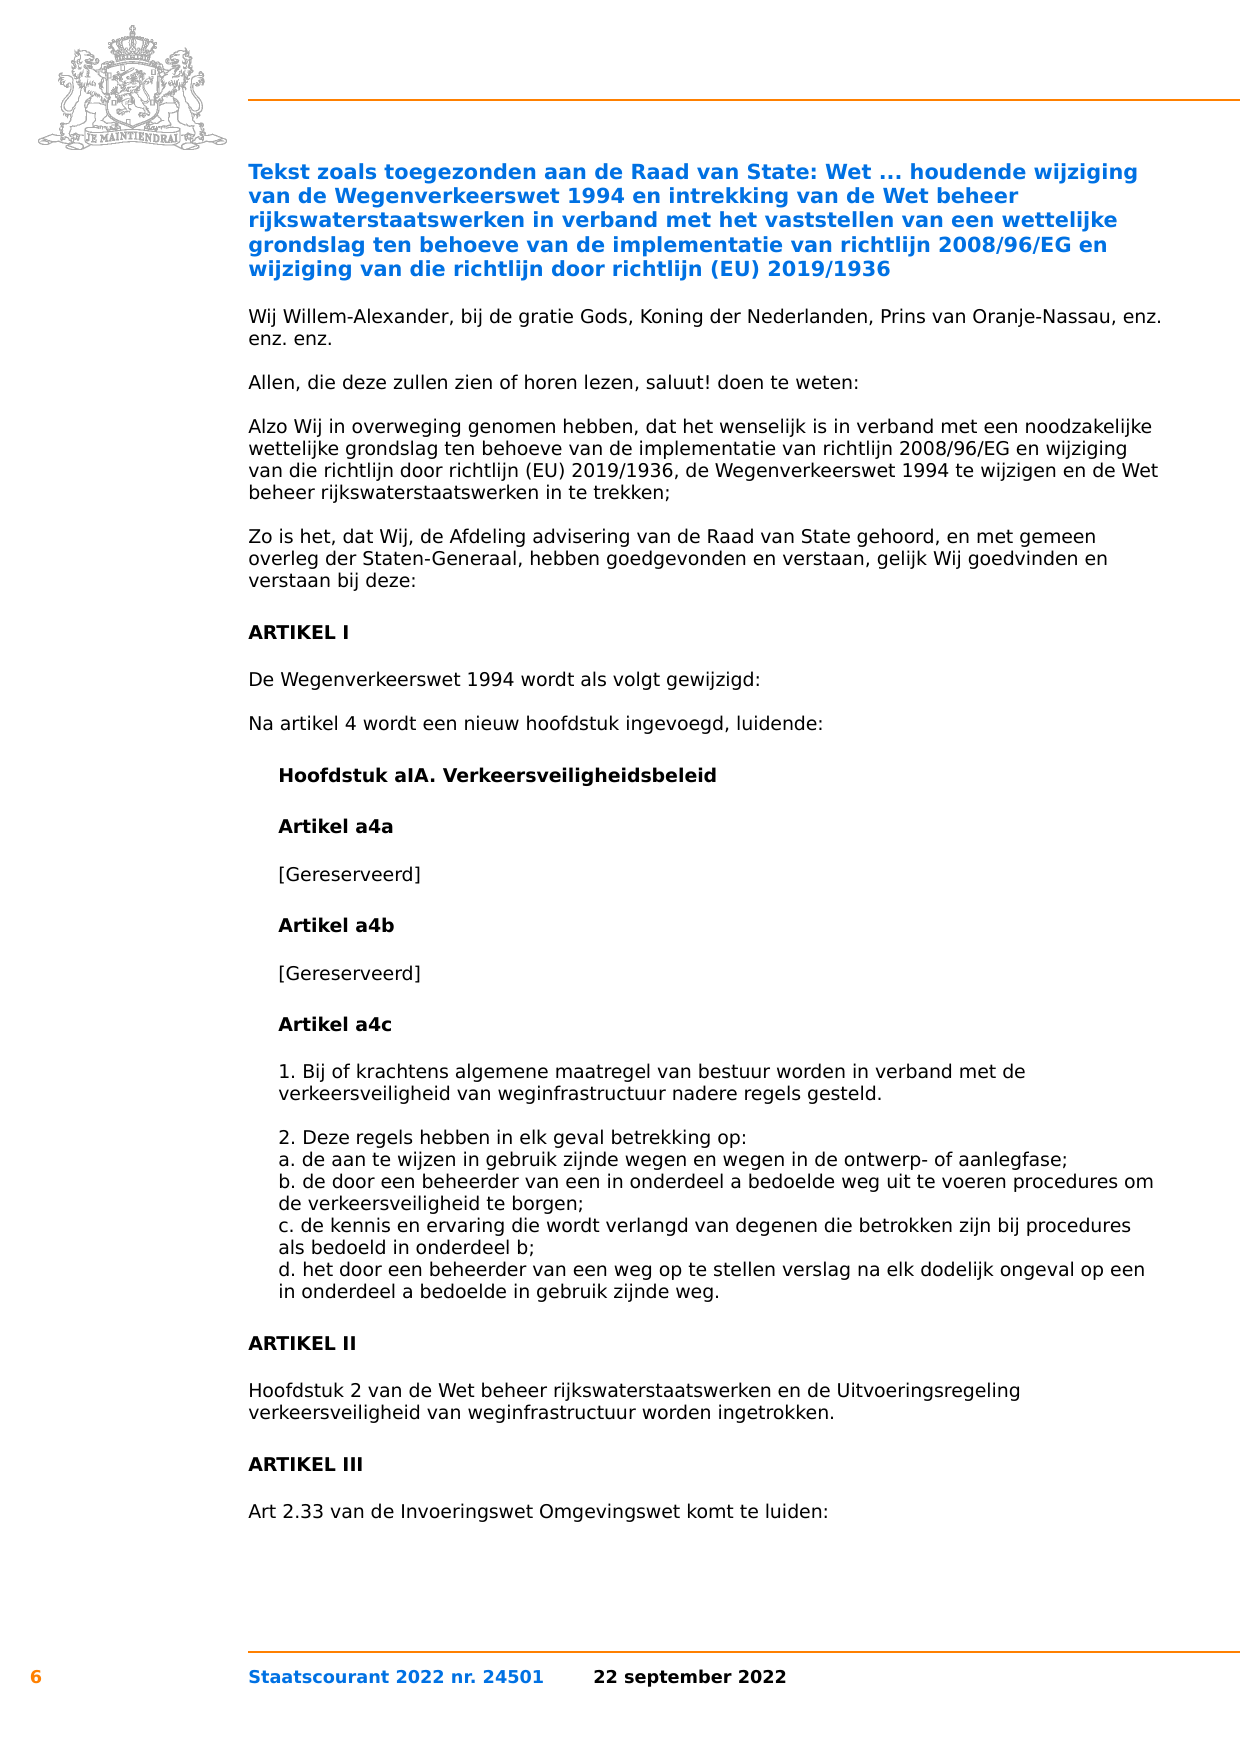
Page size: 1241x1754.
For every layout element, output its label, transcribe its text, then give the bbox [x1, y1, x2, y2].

subtitle ARTIKEL II [248, 1333, 1163, 1355]
text Art 2.33 van de Invoeringswet Omgevingswet komt te luiden: [248, 1501, 1163, 1523]
subtitle Hoofdstuk aIA. Verkeersveiligheidsbeleid [278, 764, 1163, 786]
text Zo is het, dat Wij, de Afdeling advisering van de Raad van State gehoord, en met gemeen overleg der Staten-Generaal, hebben goedgevonden en verstaan, gelijk Wij goedvinden en verstaan bij deze: [248, 526, 1163, 592]
text Na artikel 4 wordt een nieuw hoofdstuk ingevoegd, luidende: [248, 712, 1163, 734]
text 2. Deze regels hebben in elk geval betrekking op: [278, 1127, 1163, 1149]
subtitle Artikel a4c [278, 1014, 1163, 1036]
subtitle Tekst zoals toegezonden aan de Raad van State: Wet ... houdende wijziging van de Wegenverkeerswet 1994 en intrekking van de Wet beheer rijkswaterstaatswerken in verband met het vaststellen van een wettelijke grondslag ten behoeve van de implementatie van richtlijn 2008/96/EG en wijziging van die richtlijn door richtlijn (EU) 2019/1936 [248, 160, 1163, 281]
text b. de door een beheerder van een in onderdeel a bedoelde weg uit te voeren procedures om de verkeersveiligheid te borgen; [278, 1171, 1163, 1215]
text De Wegenverkeerswet 1994 wordt als volgt gewijzigd: [248, 669, 1163, 691]
text a. de aan te wijzen in gebruik zijnde wegen en wegen in de ontwerp- of aanlegfase; [278, 1149, 1163, 1171]
picture [38, 25, 227, 150]
text c. de kennis en ervaring die wordt verlangd van degenen die betrokken zijn bij procedures als bedoeld in onderdeel b; [278, 1215, 1163, 1259]
text Alzo Wij in overweging genomen hebben, dat het wenselijk is in verband met een noodzakelijke wettelijke grondslag ten behoeve van de implementatie van richtlijn 2008/96/EG en wijziging van die richtlijn door richtlijn (EU) 2019/1936, de Wegenverkeerswet 1994 te wijzigen en de Wet beheer rijkswaterstaatswerken in te trekken; [248, 416, 1163, 504]
subtitle Artikel a4b [278, 915, 1163, 937]
subtitle ARTIKEL I [248, 622, 1163, 644]
text Hoofdstuk 2 van de Wet beheer rijkswaterstaatswerken en de Uitvoeringsregeling verkeersveiligheid van weginfrastructuur worden ingetrokken. [248, 1380, 1163, 1424]
subtitle ARTIKEL III [248, 1454, 1163, 1476]
text [Gereserveerd] [278, 962, 1163, 984]
subtitle Artikel a4a [278, 816, 1163, 838]
text d. het door een beheerder van een weg op te stellen verslag na elk dodelijk ongeval op een in onderdeel a bedoelde in gebruik zijnde weg. [278, 1259, 1163, 1303]
text 1. Bij of krachtens algemene maatregel van bestuur worden in verband met de verkeersveiligheid van weginfrastructuur nadere regels gesteld. [278, 1061, 1163, 1105]
text Wij Willem-Alexander, bij de gratie Gods, Koning der Nederlanden, Prins van Oranje-Nassau, enz. enz. enz. [248, 306, 1163, 350]
text [Gereserveerd] [278, 863, 1163, 885]
text Allen, die deze zullen zien of horen lezen, saluut! doen te weten: [248, 372, 1163, 394]
